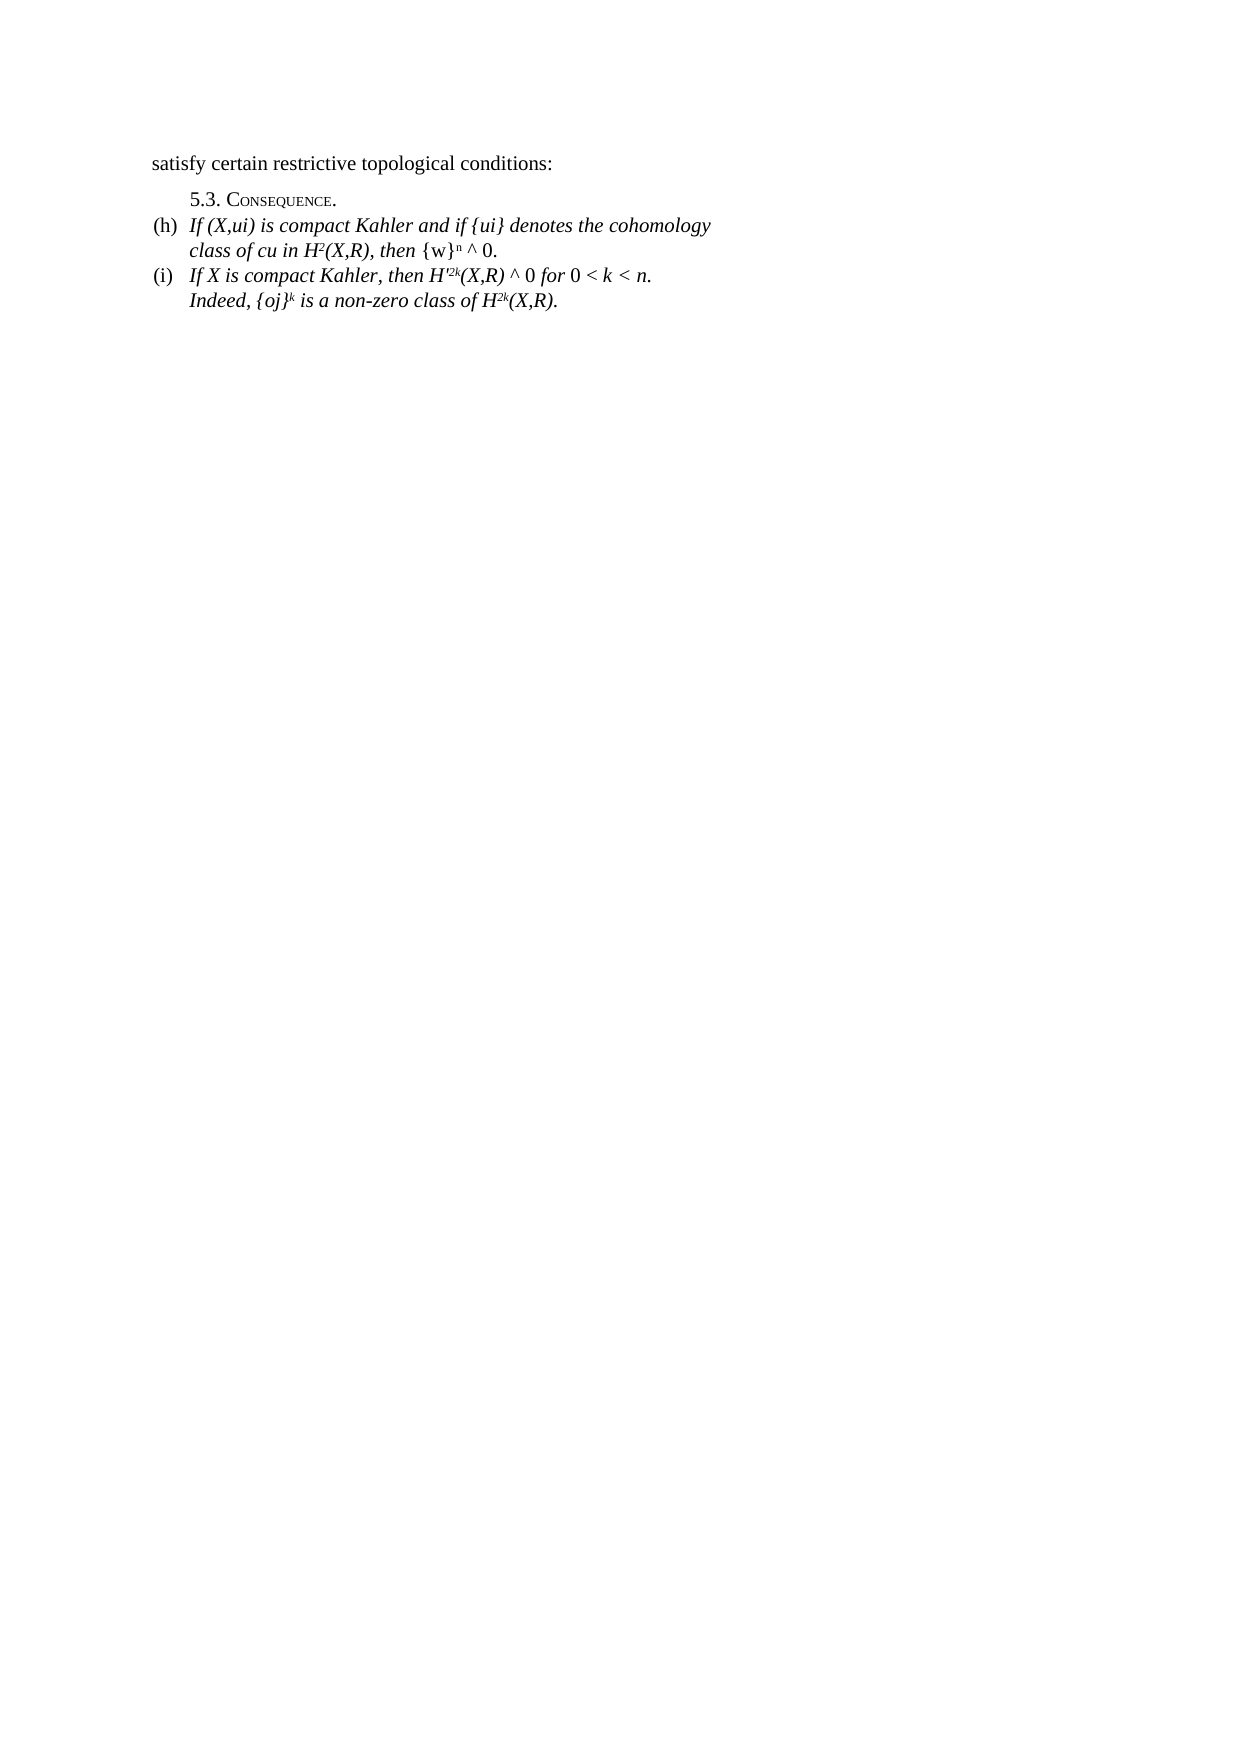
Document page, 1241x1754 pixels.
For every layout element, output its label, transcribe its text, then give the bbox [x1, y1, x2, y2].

list If X is compact Kahler, then H'2k(X,R) ^ 0 for 0 < k < n. Indeed, {oj}k is a non-zero class of H2k(X,R). [153, 262, 715, 312]
text satisfy certain restrictive topological conditions: [152, 150, 714, 175]
text 5.3. Consequence. [189, 186, 715, 211]
list If (X,ui) is compact Kahler and if {ui} denotes the cohomology class of cu in H2(X,R), then {w}n ^ 0. [153, 212, 715, 262]
